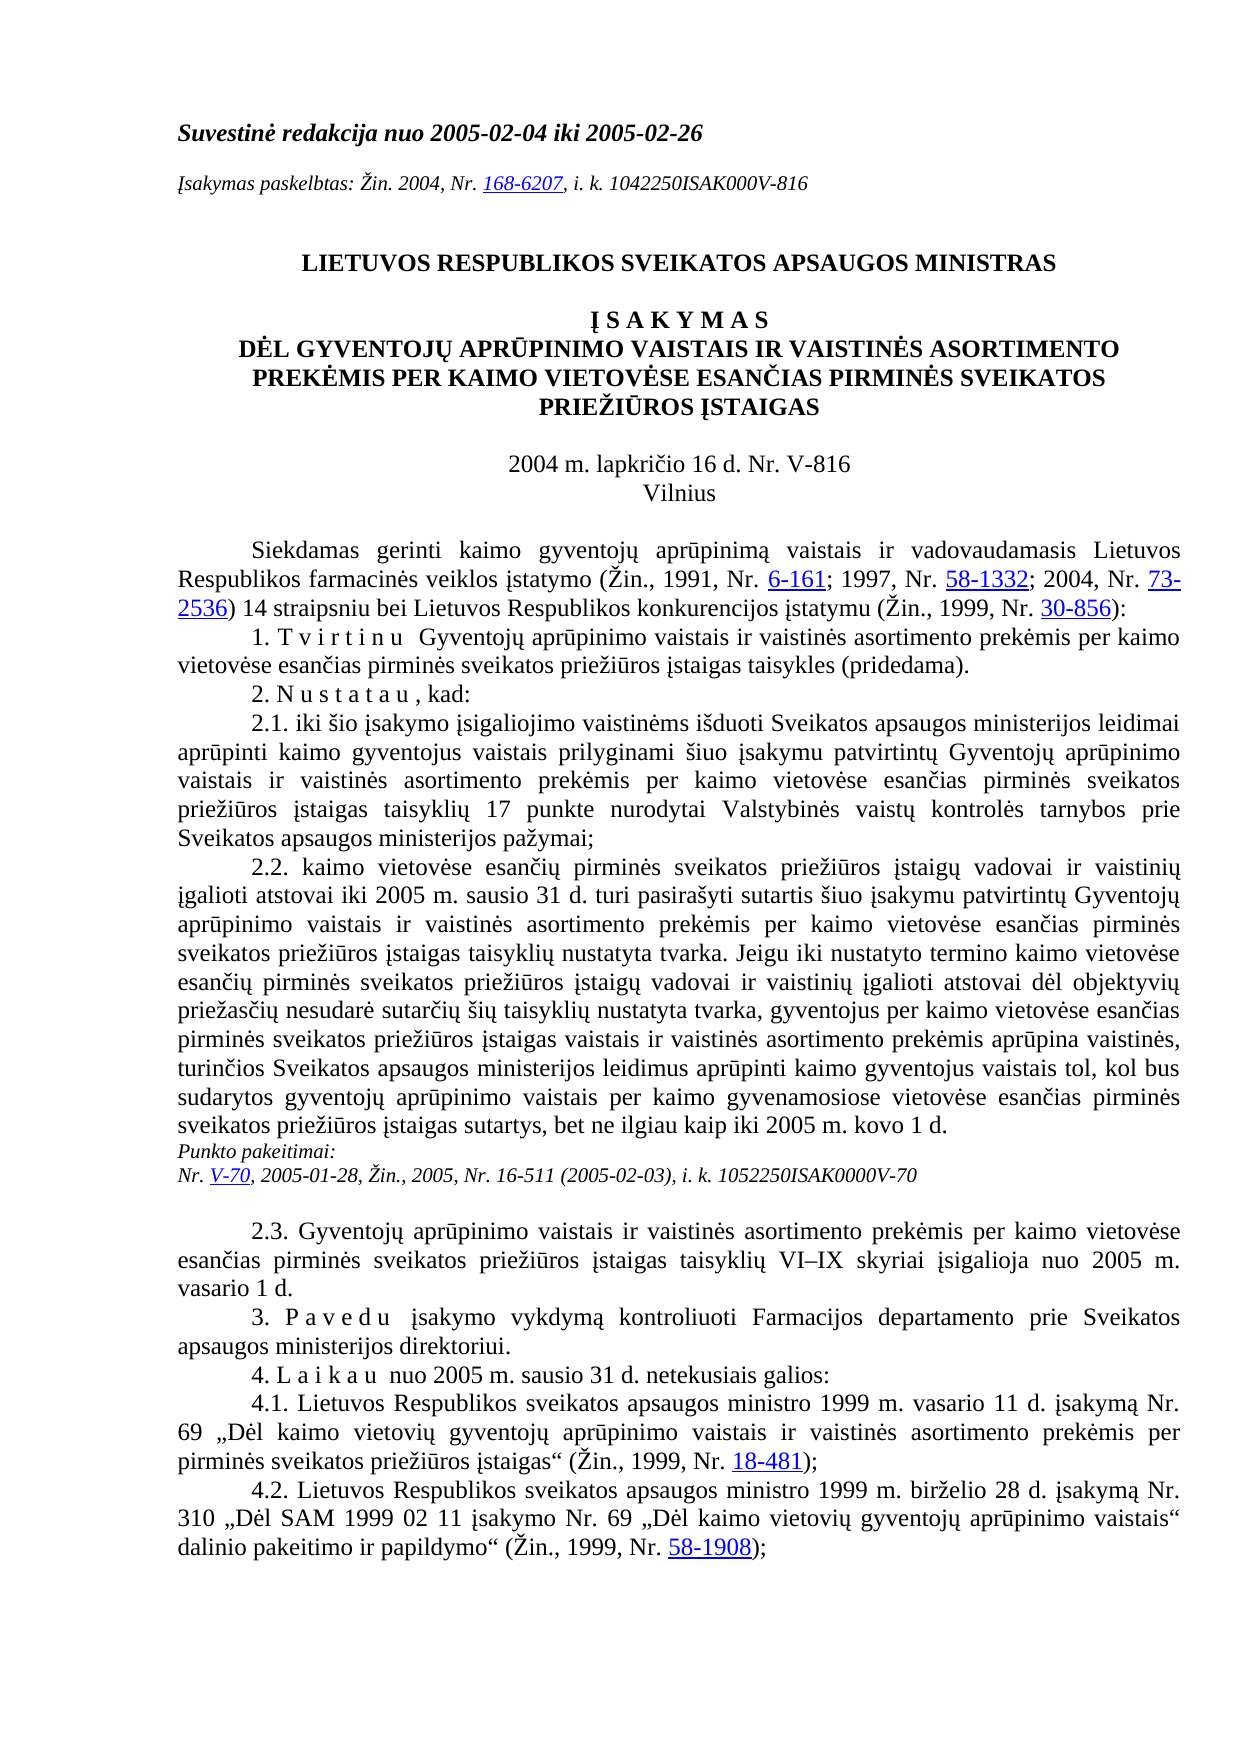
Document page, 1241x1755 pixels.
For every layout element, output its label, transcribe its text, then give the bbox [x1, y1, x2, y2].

text Nr. V-70, 2005-01-28, Žin., 2005, Nr. 16-511 (2005-02-03), i. k. 1052250ISAK0000V-70 [177, 1163, 1181, 1187]
text DĖL GYVENTOJŲ APRŪPINIMO VAISTAIS IR VAISTINĖS ASORTIMENTO PREKĖMIS PER KAIMO VIETOVĖSE ESANČIAS PIRMINĖS SVEIKATOS PRIEŽIŪROS ĮSTAIGAS [177, 334, 1181, 420]
text LIETUVOS RESPUBLIKOS SVEIKATOS APSAUGOS MINISTRAS [177, 248, 1181, 277]
text Suvestinė redakcija nuo 2005-02-04 iki 2005-02-26 [177, 118, 1181, 147]
text 3. Pavedu įsakymo vykdymą kontroliuoti Farmacijos departamento prie Sveikatos apsaugos ministerijos direktoriui. [177, 1302, 1181, 1360]
text 1. Tvirtinu Gyventojų aprūpinimo vaistais ir vaistinės asortimento prekėmis per kaimo vietovėse esančias pirminės sveikatos priežiūros įstaigas taisykles (pridedama). [177, 622, 1181, 679]
text 2.3. Gyventojų aprūpinimo vaistais ir vaistinės asortimento prekėmis per kaimo vietovėse esančias pirminės sveikatos priežiūros įstaigas taisyklių VI–IX skyriai įsigalioja nuo 2005 m. vasario 1 d. [177, 1216, 1181, 1302]
text Punkto pakeitimai: [177, 1139, 1181, 1163]
text Įsakymas paskelbtas: Žin. 2004, Nr. 168-6207, i. k. 1042250ISAK000V-816 [177, 171, 1181, 195]
text 2. Nustatau, kad: [177, 679, 1181, 708]
text 2004 m. lapkričio 16 d. Nr. V-816 [177, 449, 1181, 478]
text 4. Laikau nuo 2005 m. sausio 31 d. netekusiais galios: [177, 1360, 1181, 1388]
text Siekdamas gerinti kaimo gyventojų aprūpinimą vaistais ir vadovaudamasis Lietuvos Respublikos farmacinės veiklos įstatymo (Žin., 1991, Nr. 6-161; 1997, Nr. 58-1332; 2004, Nr. 73-2536) 14 straipsniu bei Lietuvos Respublikos konkurencijos įstatymu (Žin., 1999, Nr. 30-856): [177, 535, 1181, 622]
text 4.2. Lietuvos Respublikos sveikatos apsaugos ministro 1999 m. birželio 28 d. įsakymą Nr. 310 „Dėl SAM 1999 02 11 įsakymo Nr. 69 „Dėl kaimo vietovių gyventojų aprūpinimo vaistais“ dalinio pakeitimo ir papildymo“ (Žin., 1999, Nr. 58-1908); [177, 1475, 1181, 1561]
text Vilnius [177, 478, 1181, 507]
text 2.1. iki šio įsakymo įsigaliojimo vaistinėms išduoti Sveikatos apsaugos ministerijos leidimai aprūpinti kaimo gyventojus vaistais prilyginami šiuo įsakymu patvirtintų Gyventojų aprūpinimo vaistais ir vaistinės asortimento prekėmis per kaimo vietovėse esančias pirminės sveikatos priežiūros įstaigas taisyklių 17 punkte nurodytai Valstybinės vaistų kontrolės tarnybos prie Sveikatos apsaugos ministerijos pažymai; [177, 708, 1181, 852]
text 2.2. kaimo vietovėse esančių pirminės sveikatos priežiūros įstaigų vadovai ir vaistinių įgalioti atstovai iki 2005 m. sausio 31 d. turi pasirašyti sutartis šiuo įsakymu patvirtintų Gyventojų aprūpinimo vaistais ir vaistinės asortimento prekėmis per kaimo vietovėse esančias pirminės sveikatos priežiūros įstaigas taisyklių nustatyta tvarka. Jeigu iki nustatyto termino kaimo vietovėse esančių pirminės sveikatos priežiūros įstaigų vadovai ir vaistinių įgalioti atstovai dėl objektyvių priežasčių nesudarė sutarčių šių taisyklių nustatyta tvarka, gyventojus per kaimo vietovėse esančias pirminės sveikatos priežiūros įstaigas vaistais ir vaistinės asortimento prekėmis aprūpina vaistinės, turinčios Sveikatos apsaugos ministerijos leidimus aprūpinti kaimo gyventojus vaistais tol, kol bus sudarytos gyventojų aprūpinimo vaistais per kaimo gyvenamosiose vietovėse esančias pirminės sveikatos priežiūros įstaigas sutartys, bet ne ilgiau kaip iki 2005 m. kovo 1 d. [177, 852, 1181, 1139]
text Į S A K Y M A S [177, 305, 1181, 334]
text 4.1. Lietuvos Respublikos sveikatos apsaugos ministro 1999 m. vasario 11 d. įsakymą Nr. 69 „Dėl kaimo vietovių gyventojų aprūpinimo vaistais ir vaistinės asortimento prekėmis per pirminės sveikatos priežiūros įstaigas“ (Žin., 1999, Nr. 18-481); [177, 1388, 1181, 1475]
